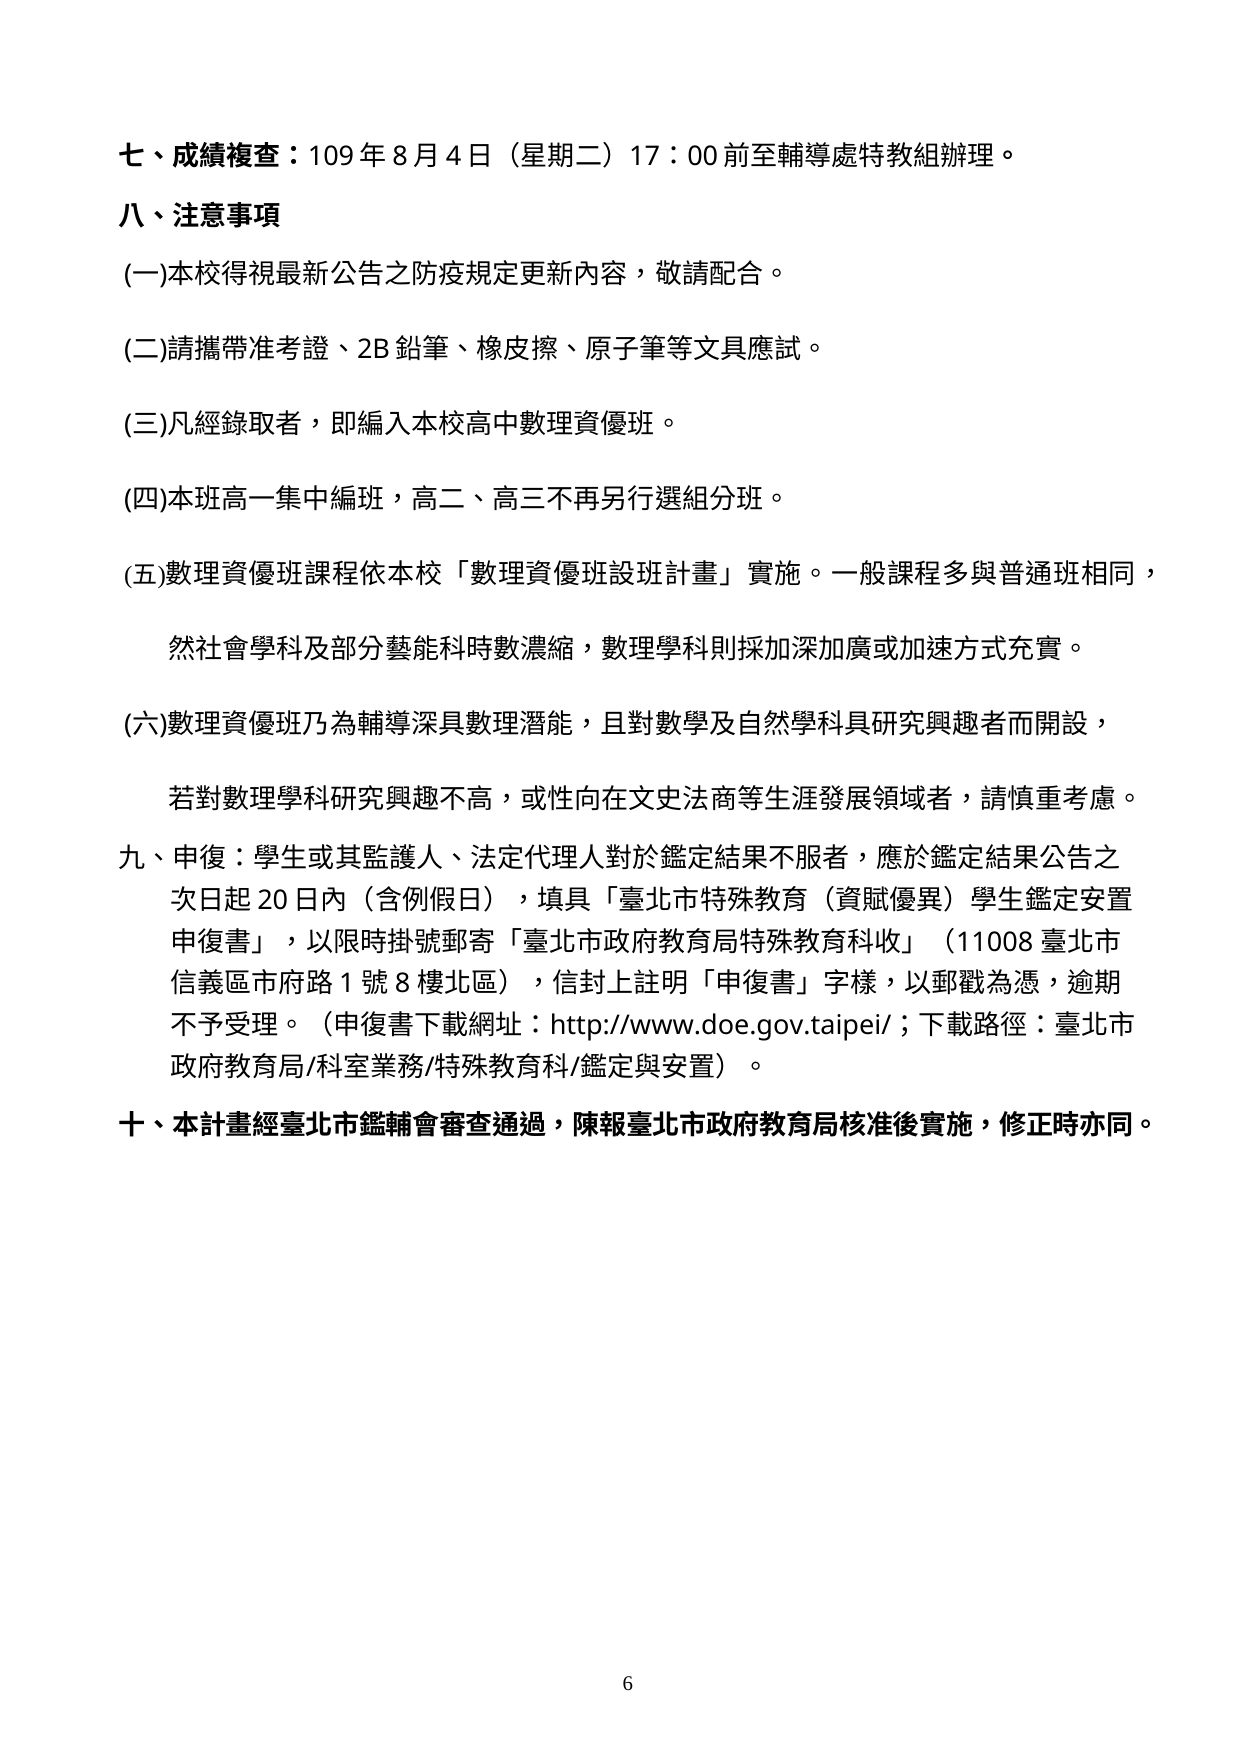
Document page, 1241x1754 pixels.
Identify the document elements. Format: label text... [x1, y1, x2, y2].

list 本班高一集中編班，高二、高三不再另行選組分班。 [124, 459, 1137, 534]
text 七、成績複查：109年8月4日（星期二）17：00前至輔導處特教組辦理。 [118, 134, 1137, 174]
list 數理資優班乃為輔導深具數理潛能，且對數學及自然學科具研究興趣者而開設，若對數理學科研究興趣不高，或性向在文史法商等生涯發展領域者，請慎重考慮。 [124, 684, 1137, 834]
text 九、申復：學生或其監護人、法定代理人對於鑑定結果不服者，應於鑑定結果公告之次日起20日內（含例假日），填具「臺北市特殊教育（資賦優異）學生鑑定安置申復書」，以限時掛號郵寄「臺北市政府教育局特殊教育科收」（11008 臺北市信義區市府路 1 號 8 樓北區），信封上註明「申復書」字樣，以郵戳為憑，逾期不予受理。（申復書下載網址：http://www.doe.gov.taipei/；下載路徑：臺北市政府教育局/科室業務/特殊教育科/鑑定與安置）。 [118, 834, 1137, 1084]
text 八、注意事項 [118, 192, 1137, 234]
list 數理資優班課程依本校「數理資優班設班計畫」實施。一般課程多與普通班相同，然社會學科及部分藝能科時數濃縮，數理學科則採加深加廣或加速方式充實。 [124, 534, 1137, 684]
text 十、本計畫經臺北市鑑輔會審查通過，陳報臺北市政府教育局核准後實施，修正時亦同。 [118, 1103, 1137, 1142]
list 凡經錄取者，即編入本校高中數理資優班。 [124, 384, 1137, 459]
list 本校得視最新公告之防疫規定更新內容，敬請配合。 [124, 234, 1137, 309]
list 請攜帶准考證、2B鉛筆、橡皮擦、原子筆等文具應試。 [124, 309, 1137, 384]
